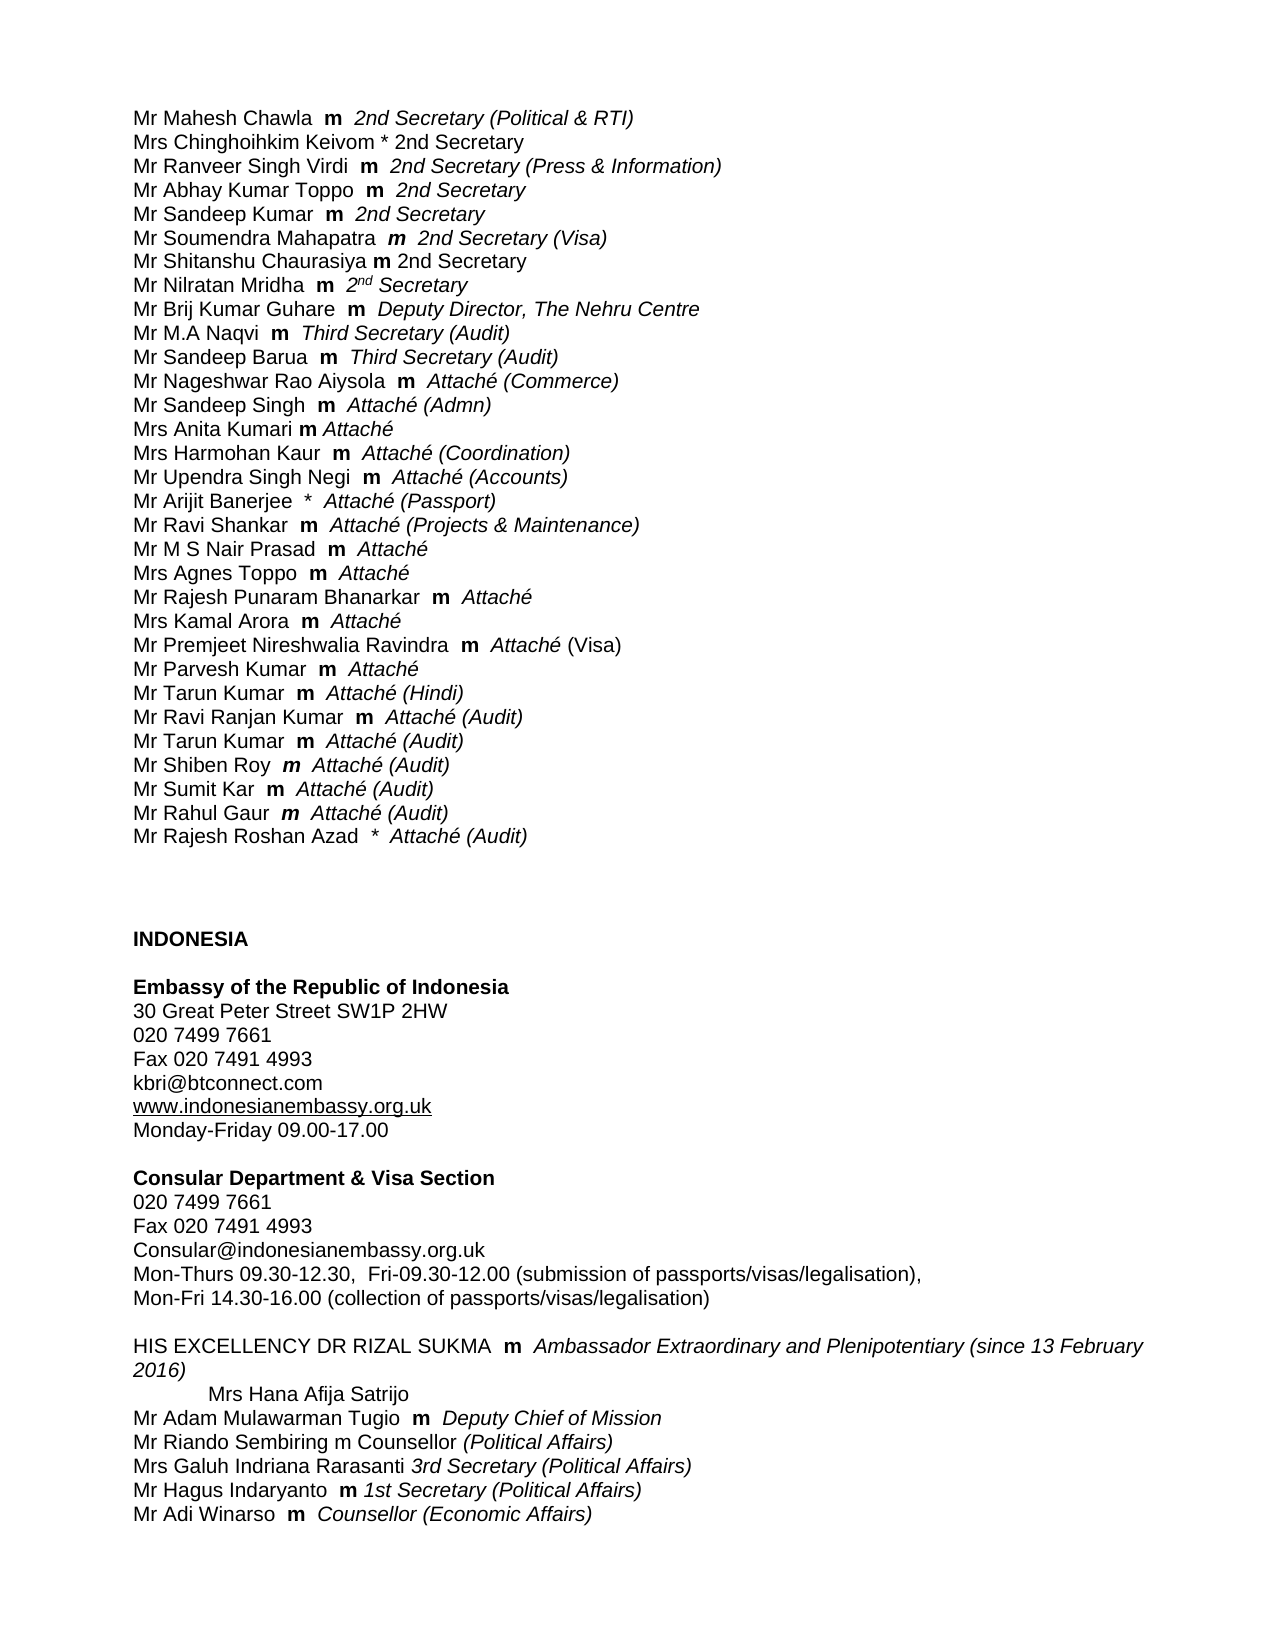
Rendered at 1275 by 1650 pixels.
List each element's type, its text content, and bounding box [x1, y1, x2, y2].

text Mrs Agnes Toppo m Attaché [133, 561, 1181, 585]
text Mrs Galuh Indriana Rarasanti 3rd Secretary (Political Affairs) [133, 1454, 1181, 1478]
text Mr Hagus Indaryanto m 1st Secretary (Political Affairs) [133, 1478, 1181, 1502]
text Mr Parvesh Kumar m Attaché [133, 657, 1181, 681]
text Mr Shitanshu Chaurasiya m 2nd Secretary [133, 249, 1181, 273]
text Consular@indonesianembassy.org.uk [133, 1238, 1181, 1262]
text INDONESIA [133, 927, 1181, 951]
text Mrs Harmohan Kaur m Attaché (Coordination) [133, 441, 1181, 465]
text www.indonesianembassy.org.uk [133, 1094, 1181, 1118]
text 30 Great Peter Street SW1P 2HW [133, 998, 1181, 1022]
text HIS EXCELLENCY DR RIZAL SUKMA m Ambassador Extraordinary and Plenipotentiary (since 13 February 2016) [133, 1334, 1181, 1382]
text Mr Rajesh Roshan Azad * Attaché (Audit) [133, 824, 1181, 848]
text Mon-Fri 14.30-16.00 (collection of passports/visas/legalisation) [133, 1286, 1181, 1310]
text Mrs Hana Afija Satrijo [133, 1382, 1181, 1406]
text Fax 020 7491 4993 [133, 1214, 1181, 1238]
text Mr Sandeep Singh m Attaché (Admn) [133, 393, 1181, 417]
text Mr Adi Winarso m Counsellor (Economic Affairs) [133, 1502, 1181, 1526]
text Mr Soumendra Mahapatra m 2nd Secretary (Visa) [133, 225, 1181, 249]
text Mr Riando Sembiring m Counsellor (Political Affairs) [133, 1430, 1181, 1454]
text Mr Premjeet Nireshwalia Ravindra m Attaché (Visa) [133, 633, 1181, 657]
text Mr Tarun Kumar m Attaché (Audit) [133, 728, 1181, 752]
text Mr Adam Mulawarman Tugio m Deputy Chief of Mission [133, 1406, 1181, 1430]
text Mr Sandeep Kumar m 2nd Secretary [133, 201, 1181, 225]
text Mrs Chinghoihkim Keivom * 2nd Secretary [133, 129, 1181, 153]
text Fax 020 7491 4993 [133, 1046, 1181, 1070]
text Mr Nilratan Mridha m 2nd Secretary [133, 273, 1181, 297]
text 020 7499 7661 [133, 1190, 1181, 1214]
text Mr Sumit Kar m Attaché (Audit) [133, 776, 1181, 800]
text Mr Ravi Shankar m Attaché (Projects & Maintenance) [133, 513, 1181, 537]
text Mon-Thurs 09.30-12.30, Fri-09.30-12.00 (submission of passports/visas/legalisation), [133, 1262, 1181, 1286]
text Mr M S Nair Prasad m Attaché [133, 537, 1181, 561]
text Mr Brij Kumar Guhare m Deputy Director, The Nehru Centre [133, 297, 1181, 321]
text Mr Tarun Kumar m Attaché (Hindi) [133, 681, 1181, 704]
text Embassy of the Republic of Indonesia [133, 974, 1181, 998]
text Mr M.A Naqvi m Third Secretary (Audit) [133, 321, 1181, 345]
text Mr Ranveer Singh Virdi m 2nd Secretary (Press & Information) [133, 153, 1181, 177]
text 020 7499 7661 [133, 1022, 1181, 1046]
text Monday-Friday 09.00-17.00 [133, 1118, 1181, 1142]
text Mr Mahesh Chawla m 2nd Secretary (Political & RTI) [133, 106, 1181, 129]
text Mrs Anita Kumari m Attaché [133, 417, 1181, 441]
text kbri@btconnect.com [133, 1070, 1181, 1094]
text Mr Upendra Singh Negi m Attaché (Accounts) [133, 465, 1181, 489]
text Mr Rajesh Punaram Bhanarkar m Attaché [133, 585, 1181, 609]
text Mr Ravi Ranjan Kumar m Attaché (Audit) [133, 704, 1181, 728]
text Mr Arijit Banerjee * Attaché (Passport) [133, 489, 1181, 513]
text Mr Nageshwar Rao Aiysola m Attaché (Commerce) [133, 369, 1181, 393]
text Mr Rahul Gaur m Attaché (Audit) [133, 800, 1181, 824]
text Mr Shiben Roy m Attaché (Audit) [133, 752, 1181, 776]
text Mr Abhay Kumar Toppo m 2nd Secretary [133, 177, 1181, 201]
subtitle Consular Department & Visa Section [133, 1166, 1181, 1190]
text Mr Sandeep Barua m Third Secretary (Audit) [133, 345, 1181, 369]
text Mrs Kamal Arora m Attaché [133, 609, 1181, 633]
